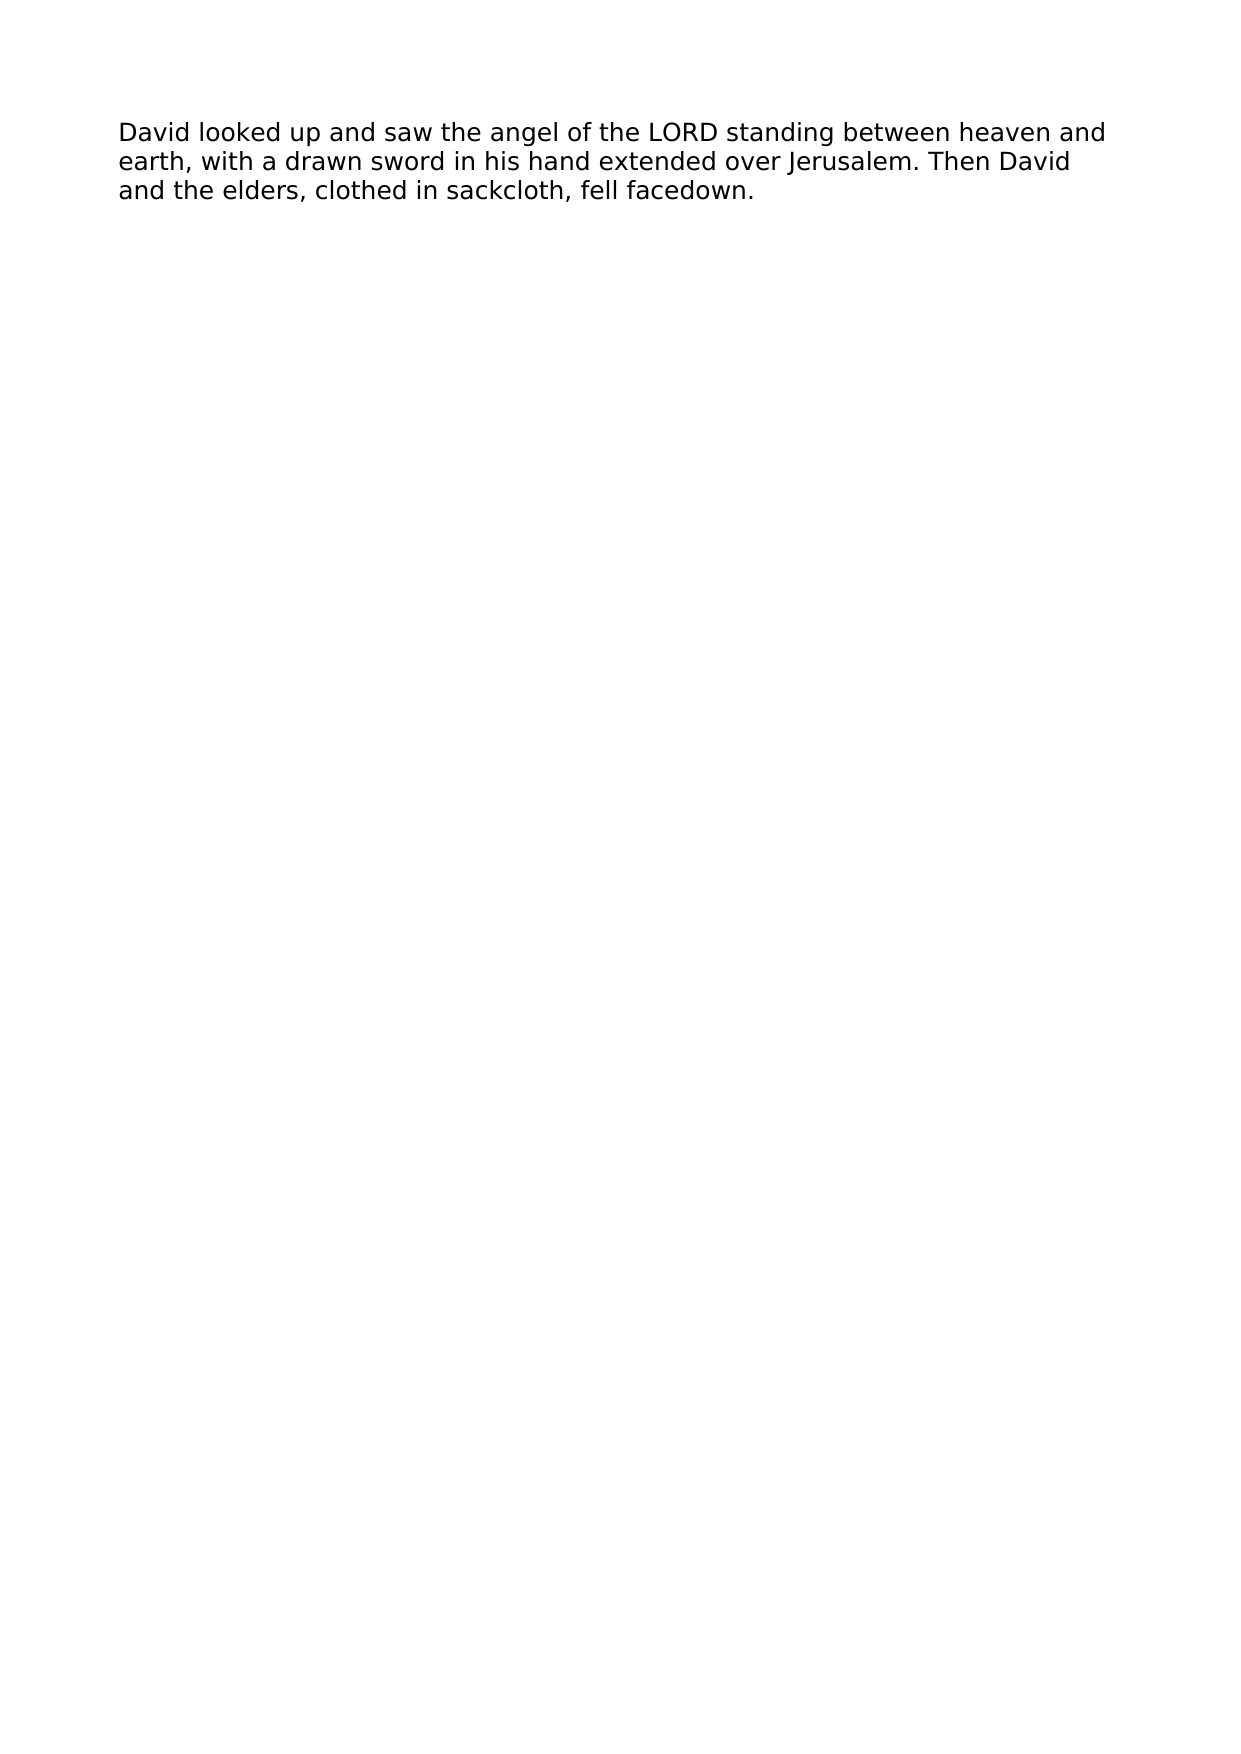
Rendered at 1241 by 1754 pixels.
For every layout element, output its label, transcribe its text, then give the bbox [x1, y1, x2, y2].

text David looked up and saw the angel of the LORD standing between heaven and earth, with a drawn sword in his hand extended over Jerusalem. Then David and the elders, clothed in sackcloth, fell facedown. [118, 118, 1122, 206]
